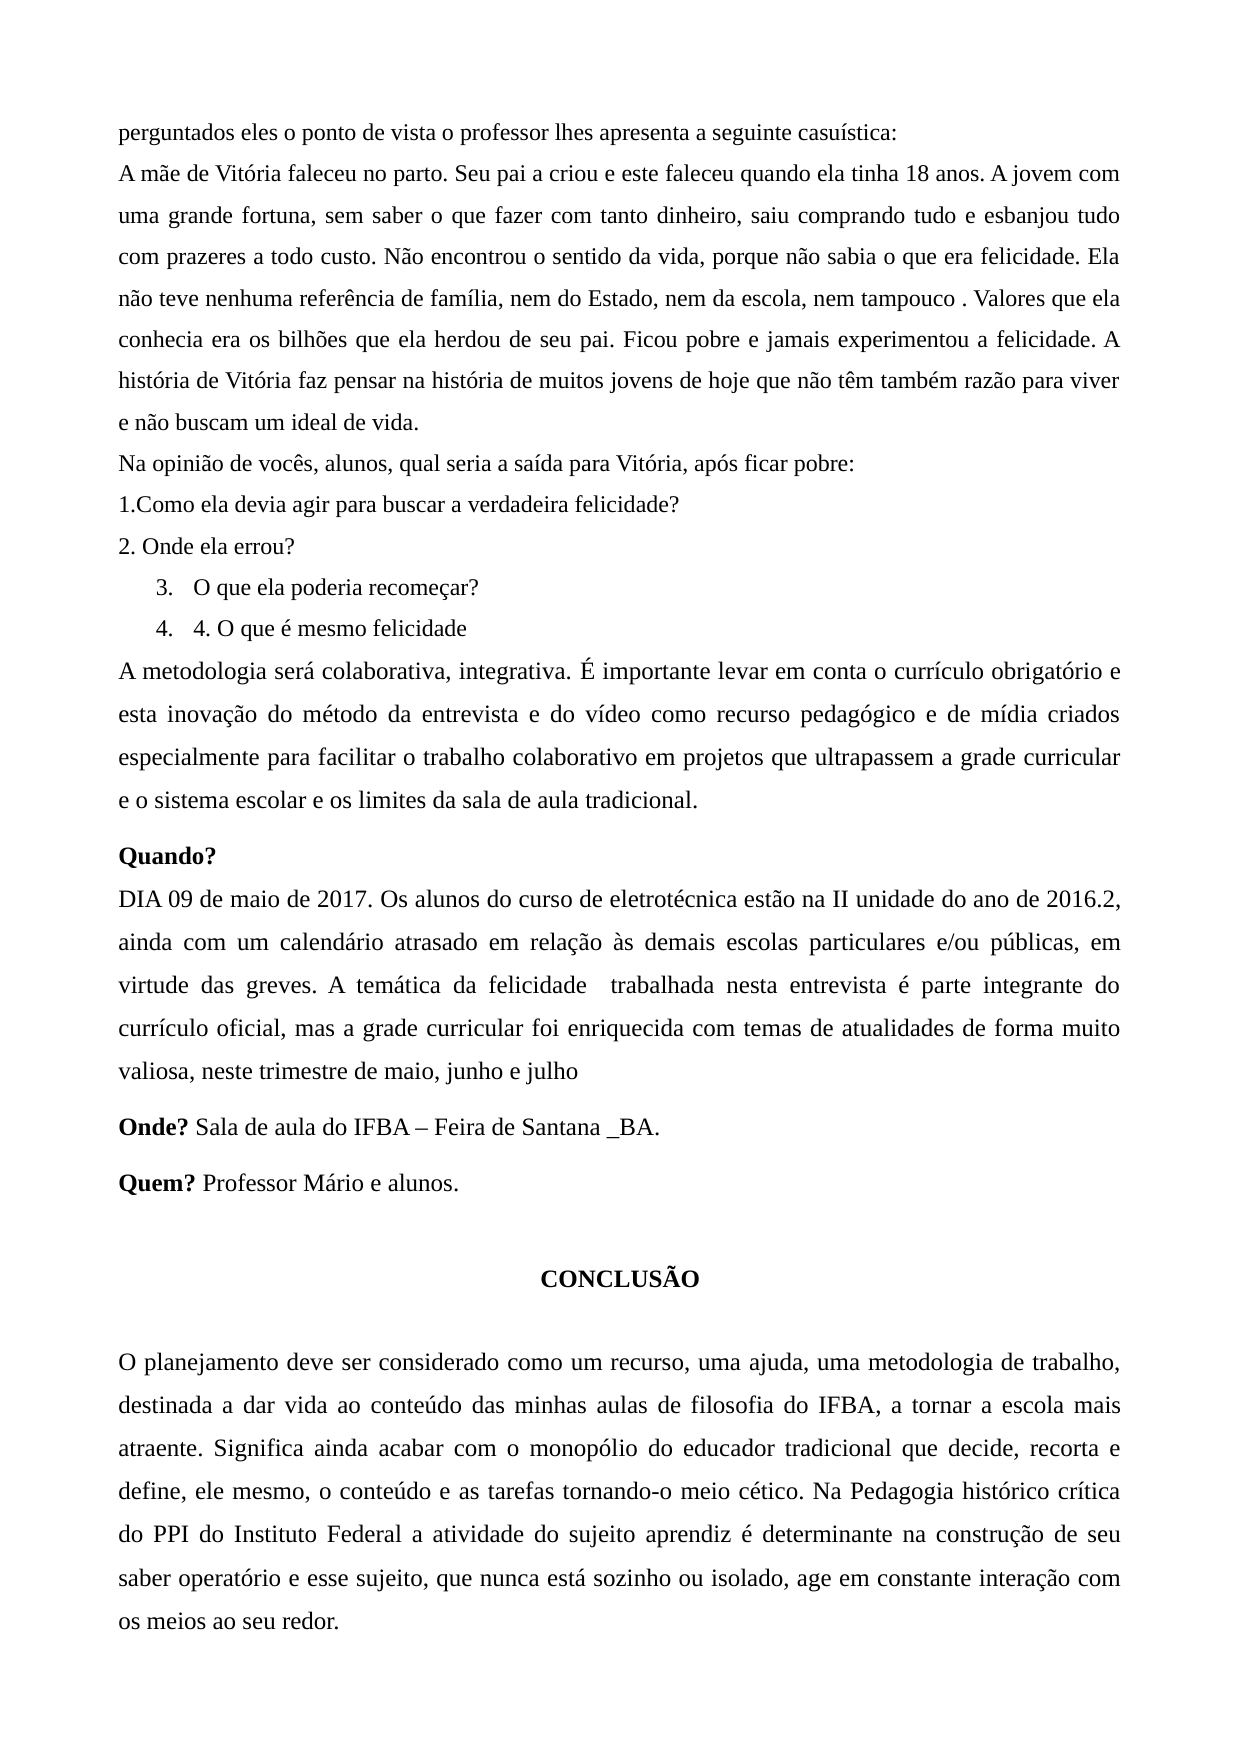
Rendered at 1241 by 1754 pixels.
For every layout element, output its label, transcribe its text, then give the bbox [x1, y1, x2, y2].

text Quando? DIA 09 de maio de 2017. Os alunos do curso de eletrotécnica estão na II unidade do ano de 2016.2, ainda com um calendário atrasado em relação às demais escolas particulares e/ou públicas, em virtude das greves. A temática da felicidade trabalhada nesta entrevista é parte integrante do currículo oficial, mas a grade curricular foi enriquecida com temas de atualidades de forma muito valiosa, neste trimestre de maio, junho e julho [118, 841, 1122, 1085]
list 4. O que é mesmo felicidade [156, 614, 1122, 642]
text Na opinião de vocês, alunos, qual seria a saída para Vitória, após ficar pobre: [118, 449, 1122, 477]
text A mãe de Vitória faleceu no parto. Seu pai a criou e este faleceu quando ela tinha 18 anos. A jovem com uma grande fortuna, sem saber o que fazer com tanto dinheiro, saiu comprando tudo e esbanjou tudo com prazeres a todo custo. Não encontrou o sentido da vida, porque não sabia o que era felicidade. Ela não teve nenhuma referência de família, nem do Estado, nem da escola, nem tampouco . Valores que ela conhecia era os bilhões que ela herdou de seu pai. Ficou pobre e jamais experimentou a felicidade. A história de Vitória faz pensar na história de muitos jovens de hoje que não têm também razão para viver e não buscam um ideal de vida. [118, 159, 1122, 435]
list O que ela poderia recomeçar? [156, 573, 1122, 601]
text perguntados eles o ponto de vista o professor lhes apresenta a seguinte casuística: [118, 118, 1122, 146]
text O planejamento deve ser considerado como um recurso, uma ajuda, uma metodologia de trabalho, destinada a dar vida ao conteúdo das minhas aulas de filosofia do IFBA, a tornar a escola mais atraente. Significa ainda acabar com o monopólio do educador tradicional que decide, recorta e define, ele mesmo, o conteúdo e as tarefas tornando-o meio cético. Na Pedagogia histórico crítica do PPI do Instituto Federal a atividade do sujeito aprendiz é determinante na construção de seu saber operatório e esse sujeito, que nunca está sozinho ou isolado, age em constante interação com os meios ao seu redor. [118, 1347, 1122, 1634]
text 2. Onde ela errou? [118, 532, 1122, 559]
text 1.Como ela devia agir para buscar a verdadeira felicidade? [118, 490, 1122, 518]
text CONCLUSÃO [118, 1264, 1122, 1293]
text Quem? Professor Mário e alunos. [118, 1168, 1122, 1196]
text Onde? Sala de aula do IFBA – Feira de Santana _BA. [118, 1112, 1122, 1141]
text A metodologia será colaborativa, integrativa. É importante levar em conta o currículo obrigatório e esta inovação do método da entrevista e do vídeo como recurso pedagógico e de mídia criados especialmente para facilitar o trabalho colaborativo em projetos que ultrapassem a grade curricular e o sistema escolar e os limites da sala de aula tradicional. [118, 656, 1122, 814]
